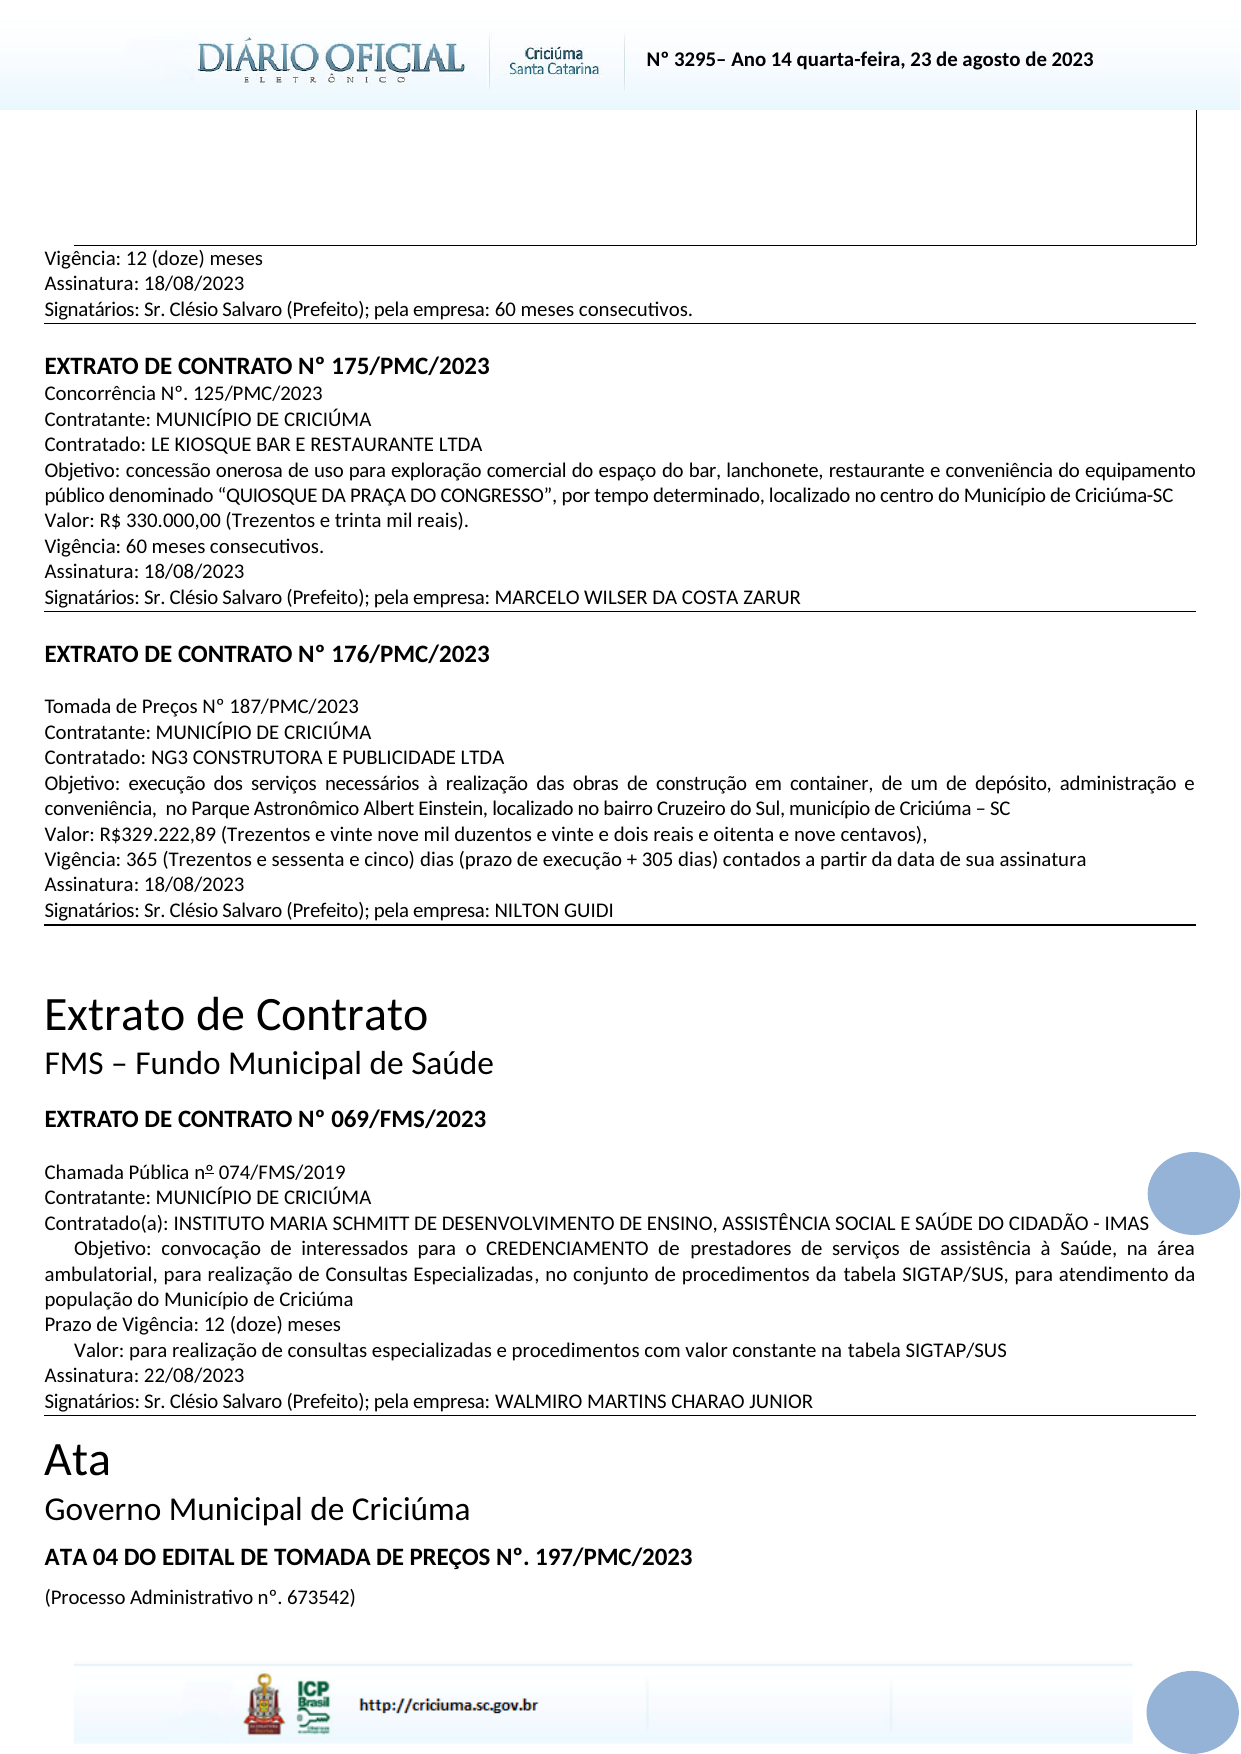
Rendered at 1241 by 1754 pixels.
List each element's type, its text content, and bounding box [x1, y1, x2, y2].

text EXTRATO DE CONTRATO Nº 069/FMS/2023 [44, 1103, 1196, 1134]
text Governo Municipal de Criciúma [44, 1488, 1196, 1528]
text ATA 04 DO EDITAL DE TOMADA DE PREÇOS Nº. 197/PMC/2023 [44, 1541, 1196, 1572]
text Objetivo: convocação de interessados para o CREDENCIAMENTO de prestadores de serviços de assistência à Saúde, na área ambulatorial, para realização de Consultas Especializadas, no conjunto de procedimentos da tabela SIGTAP/SUS, para atendimento da população do Município de Criciúma [44, 1235, 1196, 1312]
text Assinatura: 22/08/2023 [44, 1362, 1196, 1388]
text Chamada Pública nº 074/FMS/2019 [44, 1159, 1166, 1184]
text Prazo de Vigência: 12 (doze) meses [44, 1312, 1196, 1337]
text Contratado(a): INSTITUTO MARIA SCHMITT DE DESENVOLVIMENTO DE ENSINO, ASSISTÊNCIA SOCIAL E SAÚDE DO CIDADÃO - IMAS [44, 1210, 1183, 1235]
text Contratado: NG3 CONSTRUTORA E PUBLICIDADE LTDA [44, 744, 1196, 770]
text Tomada de Preços Nº 187/PMC/2023 [44, 694, 1196, 719]
text Assinatura: 18/08/2023 [44, 271, 1196, 296]
text Objetivo: concessão onerosa de uso para exploração comercial do espaço do bar, lanchonete, restaurante e conveniência do equipamento público denominado “QUIOSQUE DA PRAÇA DO CONGRESSO”, por tempo determinado, localizado no centro do Município de Criciúma-SC [44, 457, 1196, 508]
text Ata [44, 1429, 1196, 1488]
text Signatários: Sr. Clésio Salvaro (Prefeito); pela empresa: NILTON GUIDI [44, 897, 1196, 924]
text Contratante: MUNICÍPIO DE CRICIÚMA [44, 406, 1196, 431]
text Vigência: 12 (doze) meses [44, 245, 1196, 271]
text Contratante: MUNICÍPIO DE CRICIÚMA [44, 719, 1196, 744]
text Signatários: Sr. Clésio Salvaro (Prefeito); pela empresa: MARCELO WILSER DA COSTA ZARUR [44, 584, 1196, 611]
text Assinatura: 18/08/2023 [44, 558, 1196, 584]
text Vigência: 365 (Trezentos e sessenta e cinco) dias (prazo de execução + 305 dias) contados a partir da data de sua assinatura [44, 846, 1196, 872]
text EXTRATO DE CONTRATO Nº 175/PMC/2023 [44, 350, 1196, 381]
text Contratado: LE KIOSQUE BAR E RESTAURANTE LTDA [44, 431, 1196, 457]
text FMS – Fundo Municipal de Saúde [44, 1042, 1196, 1083]
text Signatários: Sr. Clésio Salvaro (Prefeito); pela empresa: 60 meses consecutivos. [44, 296, 1196, 323]
text Valor: para realização de consultas especializadas e procedimentos com valor constante na tabela SIGTAP/SUS [44, 1337, 1196, 1362]
text EXTRATO DE CONTRATO Nº 176/PMC/2023 [44, 638, 1196, 668]
text Concorrência Nº. 125/PMC/2023 [44, 381, 1196, 406]
text Valor: R$ 330.000,00 (Trezentos e trinta mil reais). [44, 508, 1196, 533]
text Vigência: 60 meses consecutivos. [44, 533, 1196, 558]
text Objetivo: execução dos serviços necessários à realização das obras de construção em container, de um de depósito, administração e conveniência, no Parque Astronômico Albert Einstein, localizado no bairro Cruzeiro do Sul, município de Criciúma – SC [44, 770, 1196, 821]
text (Processo Administrativo nº. 673542) [44, 1584, 1196, 1610]
text Contratante: MUNICÍPIO DE CRICIÚMA [44, 1184, 1151, 1210]
text Signatários: Sr. Clésio Salvaro (Prefeito); pela empresa: WALMIRO MARTINS CHARAO JUNIOR [44, 1388, 1196, 1415]
text Assinatura: 18/08/2023 [44, 872, 1196, 897]
text Valor: R$329.222,89 (Trezentos e vinte nove mil duzentos e vinte e dois reais e oitenta e nove centavos), [44, 821, 1196, 846]
text Extrato de Contrato [44, 983, 1196, 1042]
